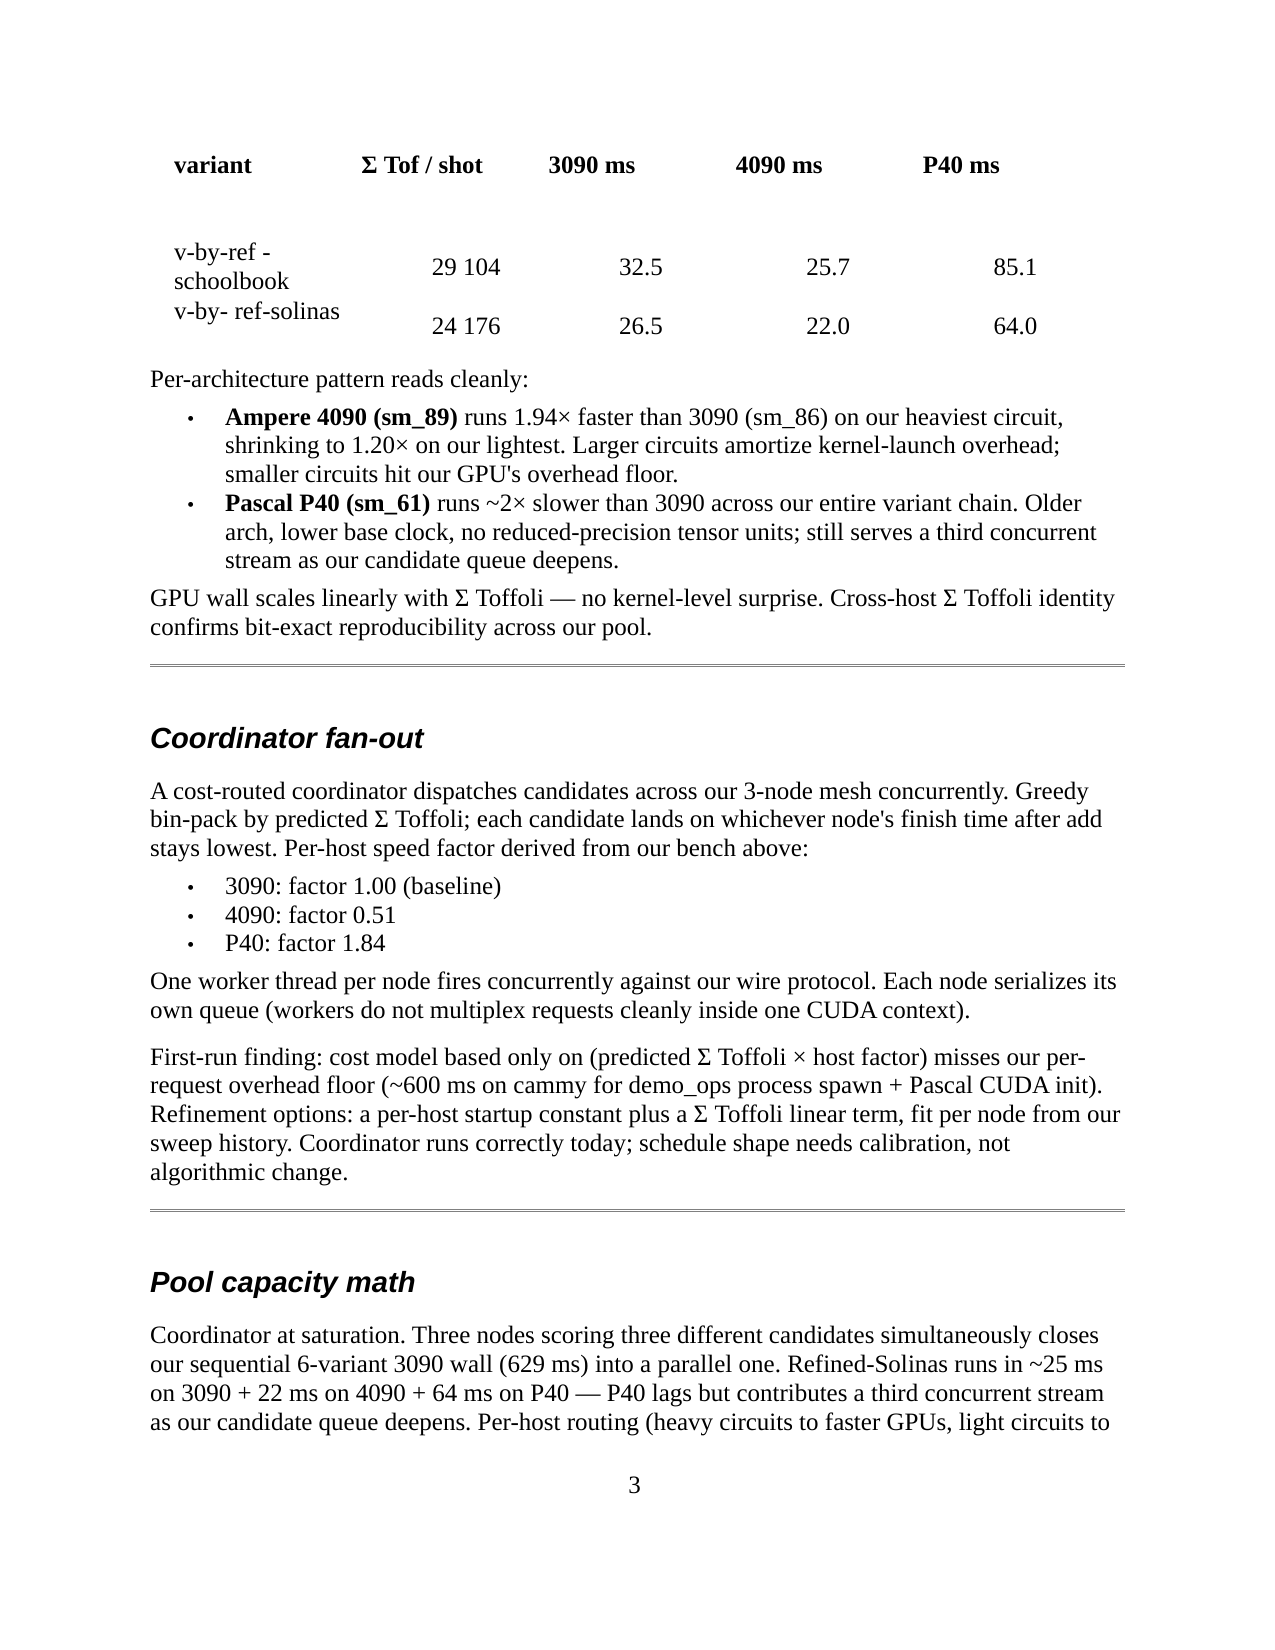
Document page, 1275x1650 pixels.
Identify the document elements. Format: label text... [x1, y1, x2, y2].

list 4090: factor 0.51 [187, 900, 1125, 928]
table_cell 29 104 [357, 238, 544, 296]
table_header variant [170, 150, 357, 179]
table_cell 24 176 [357, 296, 544, 355]
list P40: factor 1.84 [187, 928, 1125, 957]
subtitle Coordinator fan-out [150, 721, 1125, 754]
table_cell [170, 179, 357, 237]
table_cell 25.7 [731, 238, 918, 296]
table_cell 85.1 [918, 238, 1106, 296]
table_cell 22.0 [731, 296, 918, 355]
table_header P40 ms [918, 150, 1106, 179]
text Per-architecture pattern reads cleanly: [150, 364, 1125, 393]
table_header Σ Tof / shot [357, 150, 544, 179]
list Ampere 4090 (sm_89) runs 1.94× faster than 3090 (sm_86) on our heaviest circuit, shrinking to 1.20× on our lightest. Larger circuits amortize kernel-launch overhead; smaller circuits hit our GPU's overhead floor. [187, 402, 1125, 488]
text One worker thread per node fires concurrently against our wire protocol. Each node serializes its own queue (workers do not multiplex requests cleanly inside one CUDA context). [150, 966, 1125, 1024]
table_cell 64.0 [918, 296, 1106, 355]
text A cost-routed coordinator dispatches candidates across our 3-node mesh concurrently. Greedy bin-pack by predicted Σ Toffoli; each candidate lands on whichever node's finish time after add stays lowest. Per-host speed factor derived from our bench above: [150, 776, 1125, 862]
list Pascal P40 (sm_61) runs ~2× slower than 3090 across our entire variant chain. Older arch, lower base clock, no reduced-precision tensor units; still serves a third concurrent stream as our candidate queue deepens. [187, 488, 1125, 574]
text Coordinator at saturation. Three nodes scoring three different candidates simultaneously closes our sequential 6-variant 3090 wall (629 ms) into a parallel one. Refined-Solinas runs in ~25 ms on 3090 + 22 ms on 4090 + 64 ms on P40 — P40 lags but contributes a third concurrent stream as our candidate queue deepens. Per-host routing (heavy circuits to faster GPUs, light circuits to [150, 1320, 1125, 1435]
table_cell [918, 179, 1106, 237]
table_header 3090 ms [544, 150, 731, 179]
text GPU wall scales linearly with Σ Toffoli — no kernel-level surprise. Cross-host Σ Toffoli identity confirms bit-exact reproducibility across our pool. [150, 583, 1125, 641]
list 3090: factor 1.00 (baseline) [187, 871, 1125, 900]
text First-run finding: cost model based only on (predicted Σ Toffoli × host factor) misses our per-request overhead floor (~600 ms on cammy for demo_ops process spawn + Pascal CUDA init). Refinement options: a per-host startup constant plus a Σ Toffoli linear term, fit per node from our sweep history. Coordinator runs correctly today; schedule shape needs calibration, not algorithmic change. [150, 1042, 1125, 1185]
table_cell v-by-ref -schoolbook [170, 238, 357, 296]
table_header 4090 ms [731, 150, 918, 179]
table_cell [731, 179, 918, 237]
table_cell 26.5 [544, 296, 731, 355]
table_cell [544, 179, 731, 237]
table_cell v-by- ref-solinas [170, 296, 357, 355]
subtitle Pool capacity math [150, 1265, 1125, 1299]
table_cell 32.5 [544, 238, 731, 296]
table_cell [357, 179, 544, 237]
